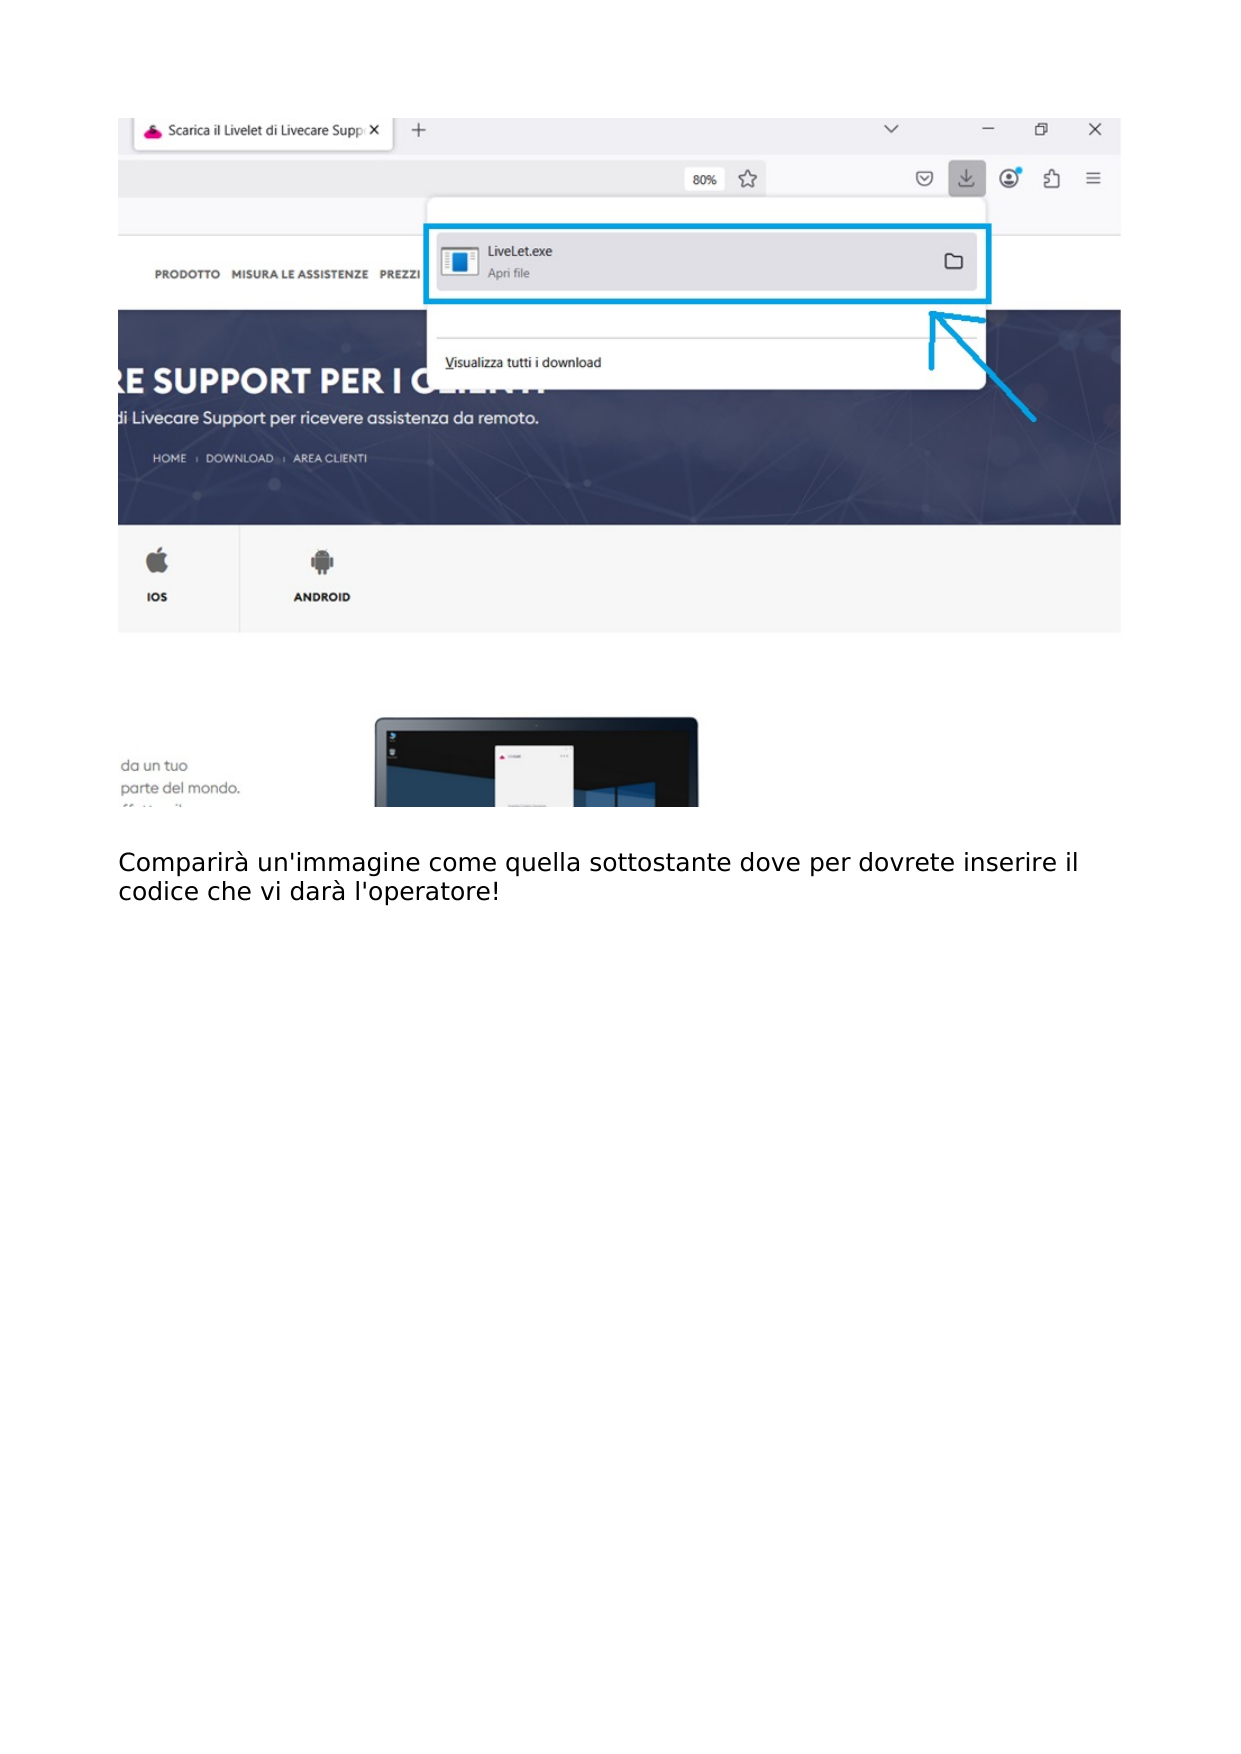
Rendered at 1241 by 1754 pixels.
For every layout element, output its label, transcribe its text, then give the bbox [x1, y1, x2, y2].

text Comparirà un'immagine come quella sottostante dove per dovrete inserire il codice che vi darà l'operatore! [118, 848, 1122, 907]
picture [118, 118, 1123, 807]
